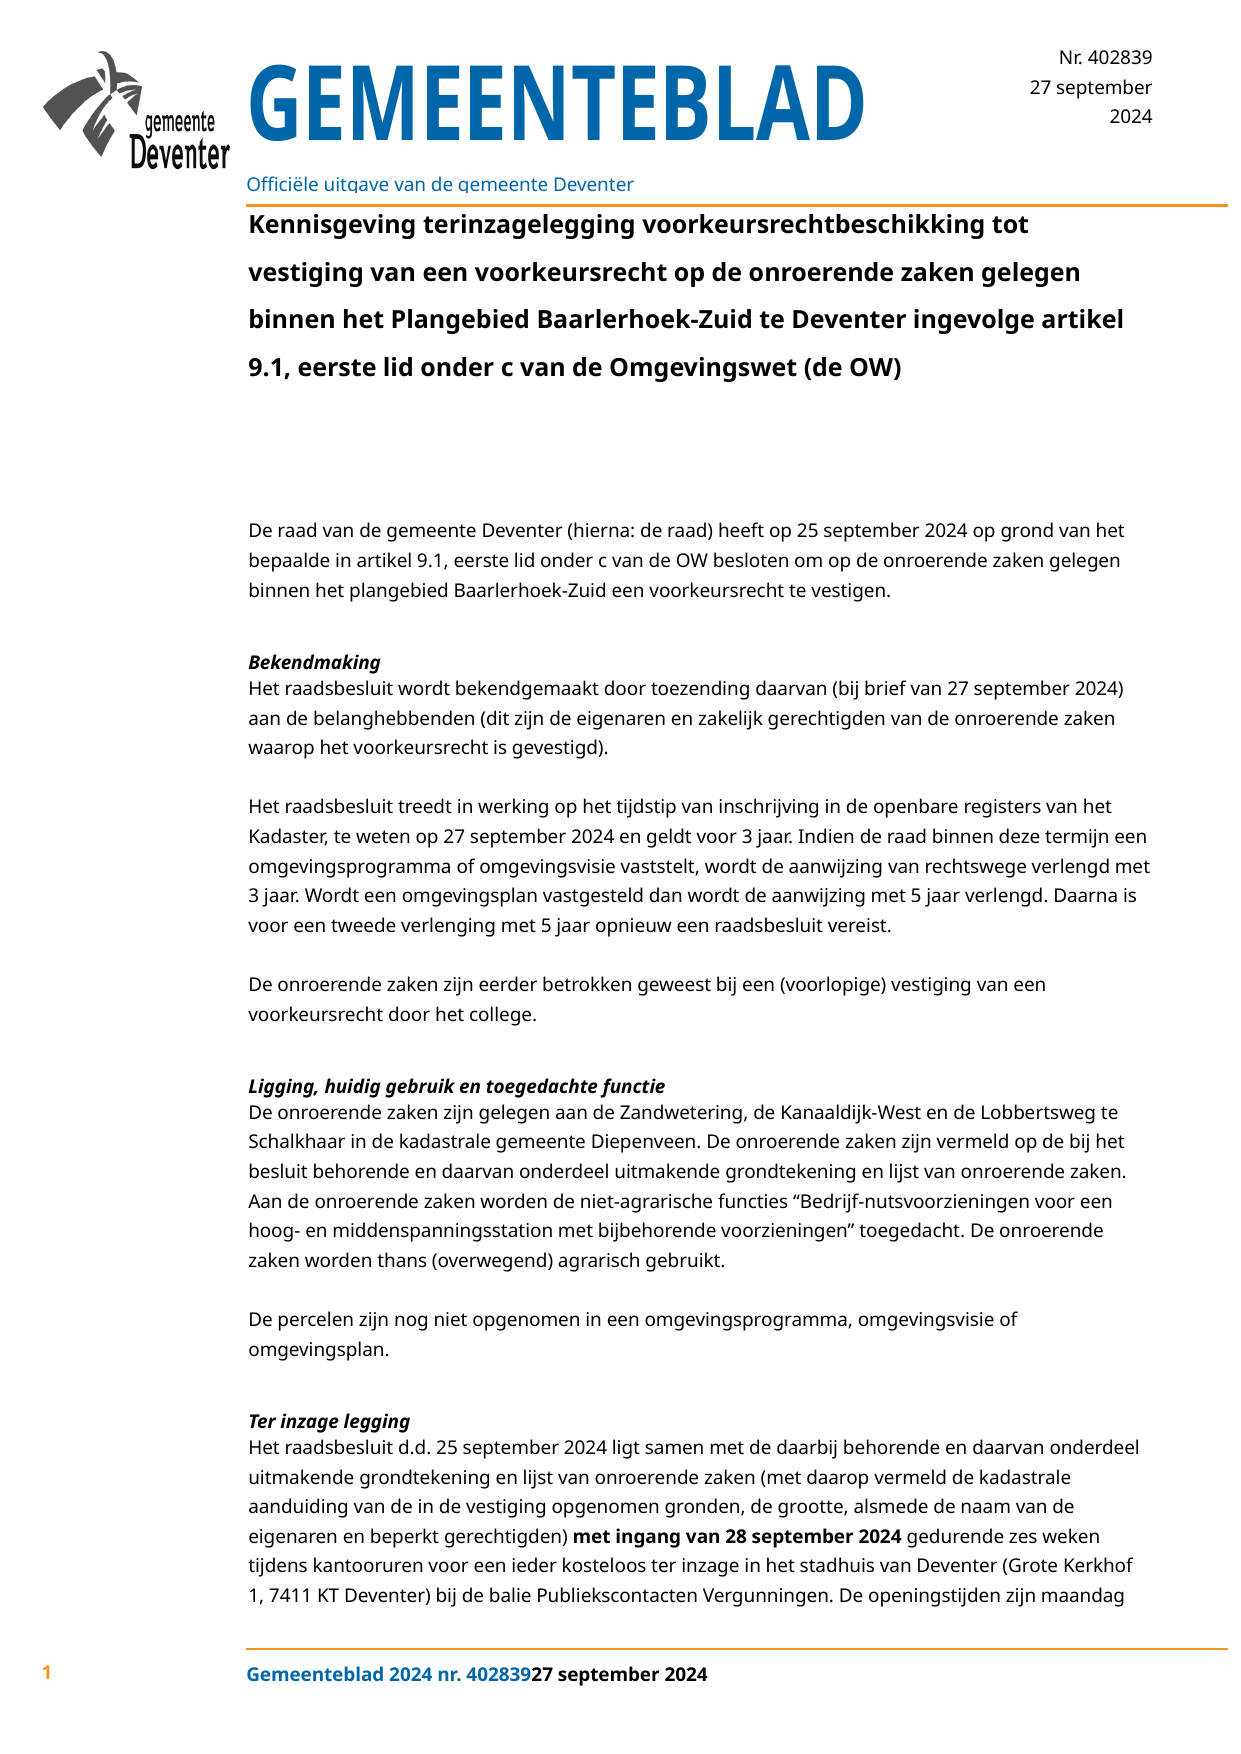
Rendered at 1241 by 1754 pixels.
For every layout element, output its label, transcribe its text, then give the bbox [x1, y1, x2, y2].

text Het raadsbesluit wordt bekendgemaakt door toezending daarvan (bij brief van 27 september 2024) aan de belanghebbenden (dit zijn de eigenaren en zakelijk gerechtigden van de onroerende zaken waarop het voorkeursrecht is gevestigd). [248, 675, 1152, 760]
text De percelen zijn nog niet opgenomen in een omgevingsprogramma, omgevingsvisie of omgevingsplan. [248, 1306, 1152, 1362]
text Bekendmaking [248, 649, 1152, 675]
text Het raadsbesluit d.d. 25 september 2024 ligt samen met de daarbij behorende en daarvan onderdeel uitmakende grondtekening en lijst van onroerende zaken (met daarop vermeld de kadastrale aanduiding van de in de vestiging opgenomen gronden, de grootte, alsmede de naam van de eigenaren en beperkt gerechtigden) met ingang van 28 september 2024 gedurende zes weken tijdens kantooruren voor een ieder kosteloos ter inzage in het stadhuis van Deventer (Grote Kerkhof 1, 7411 KT Deventer) bij de balie Publiekscontacten Vergunningen. De openingstijden zijn maandag [248, 1434, 1152, 1608]
text Ligging, huidig gebruik en toegedachte functie [248, 1073, 1152, 1099]
text De raad van de gemeente Deventer (hierna: de raad) heeft op 25 september 2024 op grond van het bepaalde in artikel 9.1, eerste lid onder c van de OW besloten om op de onroerende zaken gelegen binnen het plangebied Baarlerhoek-Zuid een voorkeursrecht te vestigen. [248, 518, 1152, 603]
text De onroerende zaken zijn eerder betrokken geweest bij een (voorlopige) vestiging van een voorkeursrecht door het college. [248, 971, 1152, 1026]
text Het raadsbesluit treedt in werking op het tijdstip van inschrijving in de openbare registers van het Kadaster, te weten op 27 september 2024 en geldt voor 3 jaar. Indien de raad binnen deze termijn een omgevingsprogramma of omgevingsvisie vaststelt, wordt de aanwijzing van rechtswege verlengd met 3 jaar. Wordt een omgevingsplan vastgesteld dan wordt de aanwijzing met 5 jaar verlengd. Daarna is voor een tweede verlenging met 5 jaar opnieuw een raadsbesluit vereist. [248, 794, 1152, 938]
text De onroerende zaken zijn gelegen aan de Zandwetering, de Kanaaldijk-West en de Lobbertsweg te Schalkhaar in de kadastrale gemeente Diepenveen. De onroerende zaken zijn vermeld op de bij het besluit behorende en daarvan onderdeel uitmakende grondtekening en lijst van onroerende zaken. Aan de onroerende zaken worden de niet-agrarische functies “Bedrijf-nutsvoorzieningen voor een hoog- en middenspanningsstation met bijbehorende voorzieningen” toegedacht. De onroerende zaken worden thans (overwegend) agrarisch gebruikt. [248, 1099, 1152, 1273]
text Ter inzage legging [248, 1408, 1152, 1434]
picture [41, 47, 231, 172]
text Kennisgeving terinzagelegging voorkeursrechtbeschikking tot vestiging van een voorkeursrecht op de onroerende zaken gelegen binnen het Plangebied Baarlerhoek-Zuid te Deventer ingevolge artikel 9.1, eerste lid onder c van de Omgevingswet (de OW) [248, 207, 1152, 384]
